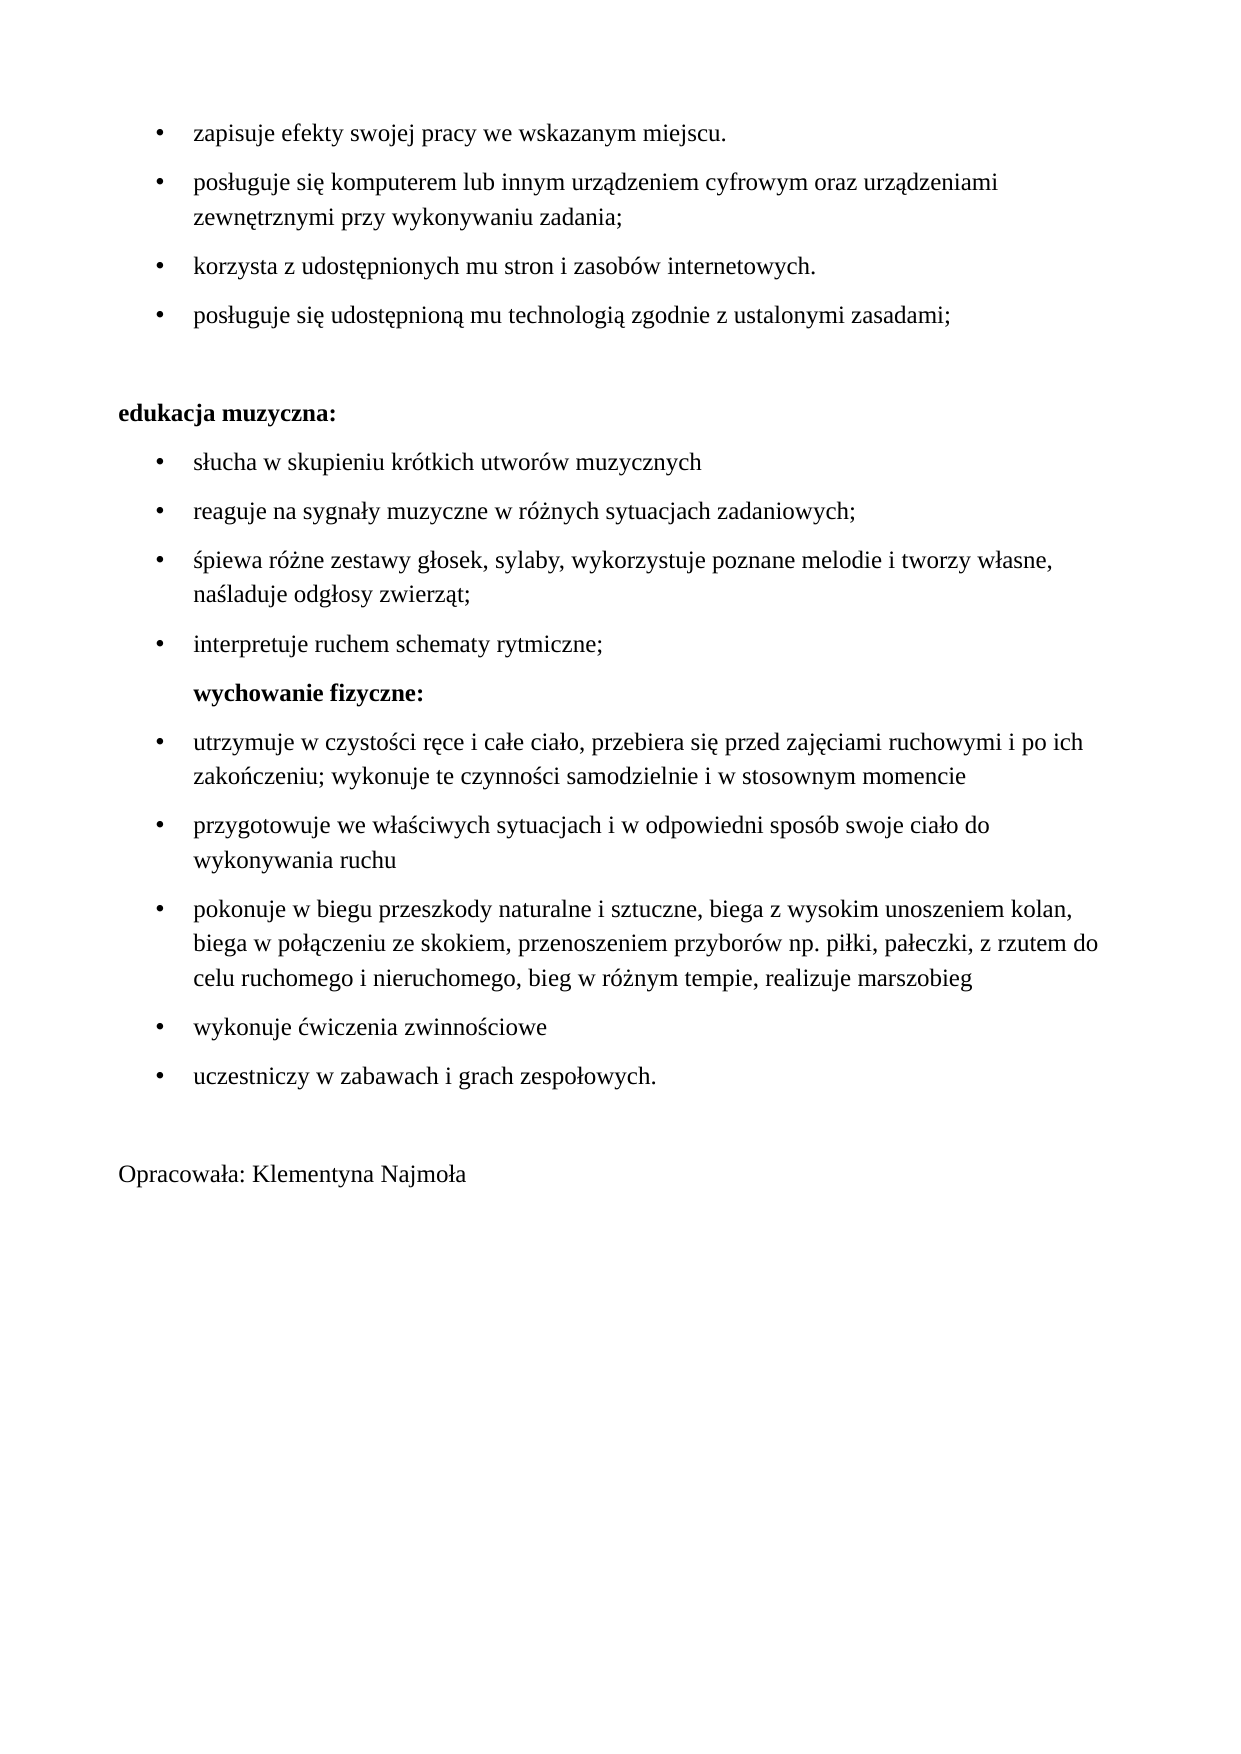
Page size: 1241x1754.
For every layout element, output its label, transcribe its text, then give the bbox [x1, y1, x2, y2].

list posługuje się komputerem lub innym urządzeniem cyfrowym oraz urządzeniami zewnętrznymi przy wykonywaniu zadania; [156, 167, 1122, 230]
list interpretuje ruchem schematy rytmiczne; [156, 629, 1122, 657]
list uczestniczy w zabawach i grach zespołowych. [156, 1061, 1122, 1090]
list posługuje się udostępnioną mu technologią zgodnie z ustalonymi zasadami; [156, 300, 1122, 328]
list przygotowuje we właściwych sytuacjach i w odpowiedni sposób swoje ciało do wykonywania ruchu [156, 810, 1122, 873]
list zapisuje efekty swojej pracy we wskazanym miejscu. [156, 118, 1122, 147]
list wychowanie fizyczne: [156, 678, 1122, 706]
text Opracowała: Klementyna Najmoła [118, 1159, 1122, 1188]
list śpiewa różne zestawy głosek, sylaby, wykorzystuje poznane melodie i tworzy własne, naśladuje odgłosy zwierząt; [156, 545, 1122, 608]
list utrzymuje w czystości ręce i całe ciało, przebiera się przed zajęciami ruchowymi i po ich zakończeniu; wykonuje te czynności samodzielnie i w stosownym momencie [156, 727, 1122, 790]
list słucha w skupieniu krótkich utworów muzycznych [156, 447, 1122, 476]
list korzysta z udostępnionych mu stron i zasobów internetowych. [156, 251, 1122, 279]
list reaguje na sygnały muzyczne w różnych sytuacjach zadaniowych; [156, 496, 1122, 525]
text edukacja muzyczna: [118, 398, 1122, 427]
list wykonuje ćwiczenia zwinnościowe [156, 1012, 1122, 1041]
list pokonuje w biegu przeszkody naturalne i sztuczne, biega z wysokim unoszeniem kolan, biega w połączeniu ze skokiem, przenoszeniem przyborów np. piłki, pałeczki, z rzutem do celu ruchomego i nieruchomego, bieg w różnym tempie, realizuje marszobieg [156, 894, 1122, 992]
